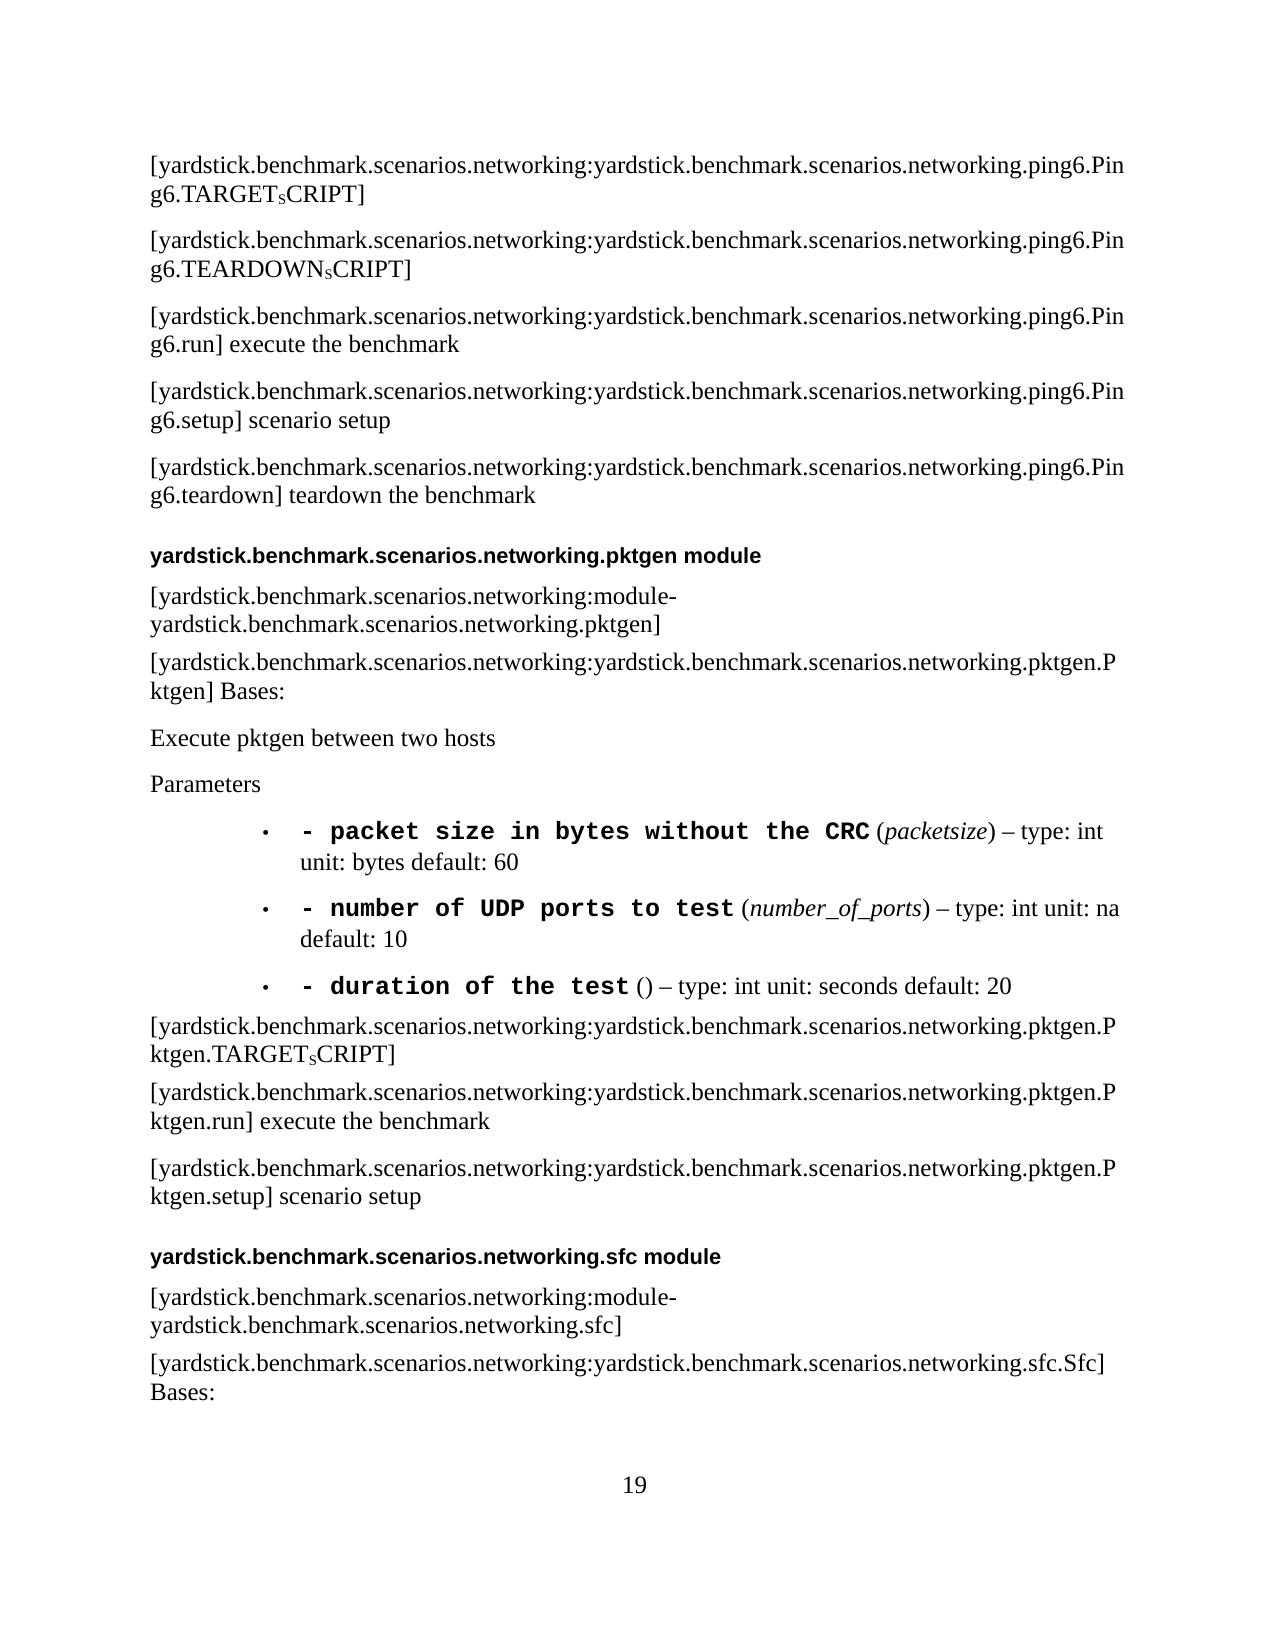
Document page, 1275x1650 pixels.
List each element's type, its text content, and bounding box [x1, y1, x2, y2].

list - duration of the test () – type: int unit: seconds default: 20 [262, 971, 1125, 1002]
text [yardstick.benchmark.scenarios.networking:yardstick.benchmark.scenarios.networking.pktgen.Pktgen.TARGETSCRIPT] [150, 1011, 1125, 1068]
text [yardstick.benchmark.scenarios.networking:yardstick.benchmark.scenarios.networking.ping6.Ping6.run] execute the benchmark [150, 301, 1125, 358]
text [yardstick.benchmark.scenarios.networking:yardstick.benchmark.scenarios.networking.pktgen.Pktgen.run] execute the benchmark [150, 1077, 1125, 1135]
text [yardstick.benchmark.scenarios.networking:yardstick.benchmark.scenarios.networking.pktgen.Pktgen] Bases: [150, 647, 1125, 705]
subtitle yardstick.benchmark.scenarios.networking.sfc module [150, 1244, 1125, 1269]
text [yardstick.benchmark.scenarios.networking:yardstick.benchmark.scenarios.networking.ping6.Ping6.teardown] teardown the benchmark [150, 452, 1125, 509]
list - packet size in bytes without the CRC (packetsize) – type: int unit: bytes default: 60 [262, 816, 1125, 876]
text [yardstick.benchmark.scenarios.networking:yardstick.benchmark.scenarios.networking.ping6.Ping6.TARGETSCRIPT] [150, 150, 1125, 207]
text [yardstick.benchmark.scenarios.networking:yardstick.benchmark.scenarios.networking.pktgen.Pktgen.setup] scenario setup [150, 1153, 1125, 1210]
text [yardstick.benchmark.scenarios.networking:yardstick.benchmark.scenarios.networking.ping6.Ping6.setup] scenario setup [150, 376, 1125, 434]
subtitle yardstick.benchmark.scenarios.networking.pktgen module [150, 543, 1125, 568]
list - number of UDP ports to test (number_of_ports) – type: int unit: na default: 10 [262, 893, 1125, 953]
text [yardstick.benchmark.scenarios.networking:yardstick.benchmark.scenarios.networking.sfc.Sfc] Bases: [150, 1348, 1125, 1406]
text Execute pktgen between two hosts [150, 723, 1125, 751]
text Parameters [150, 769, 1125, 798]
text [yardstick.benchmark.scenarios.networking:yardstick.benchmark.scenarios.networking.ping6.Ping6.TEARDOWNSCRIPT] [150, 225, 1125, 283]
text [yardstick.benchmark.scenarios.networking:module-yardstick.benchmark.scenarios.networking.pktgen] [150, 581, 1125, 638]
text [yardstick.benchmark.scenarios.networking:module-yardstick.benchmark.scenarios.networking.sfc] [150, 1282, 1125, 1339]
